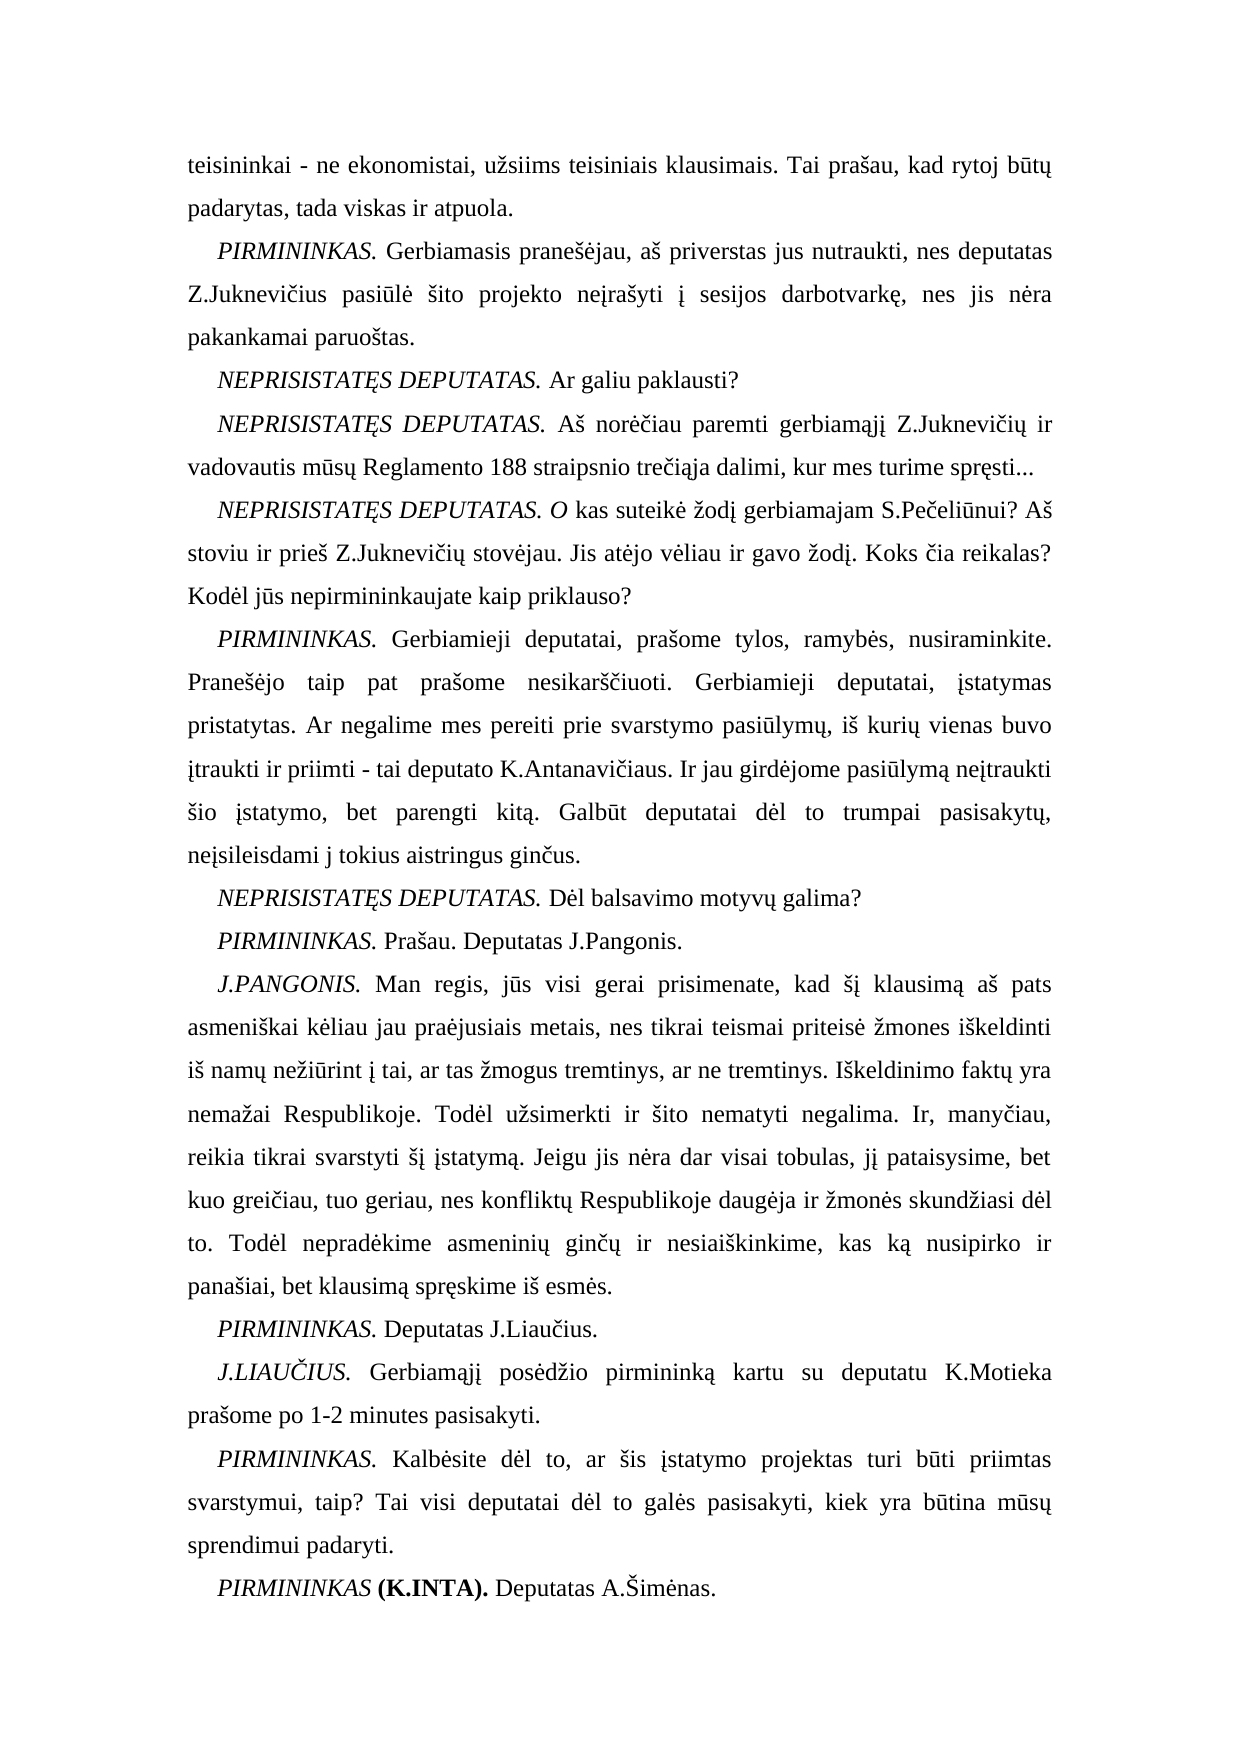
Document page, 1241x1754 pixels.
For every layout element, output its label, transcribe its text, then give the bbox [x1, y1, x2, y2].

text PIRMININKAS. Gerbiamieji deputatai, prašome tylos, ramybės, nusiraminkite. Pranešėjo taip pat prašome nesikarščiuoti. Gerbiamieji deputatai, įstatymas pristatytas. Ar negalime mes pereiti prie svarstymo pasiūlymų, iš kurių vienas buvo įtraukti ir priimti - tai deputato K.Antanavičiaus. Ir jau girdėjome pasiūlymą neįtraukti šio įstatymo, bet parengti kitą. Galbūt deputatai dėl to trumpai pasisakytų, neįsileisdami j tokius aistringus ginčus. [187, 624, 1053, 869]
text J.LIAUČIUS. Gerbiamąjį posėdžio pirmininką kartu su deputatu K.Motieka prašome po 1-2 minutes pasisakyti. [187, 1357, 1053, 1429]
text PIRMININKAS. Deputatas J.Liaučius. [187, 1314, 1053, 1343]
text PIRMININKAS (K.INTA). Deputatas A.Šimėnas. [187, 1573, 1053, 1602]
text NEPRISISTATĘS DEPUTATAS. Aš norėčiau paremti gerbiamąjį Z.Juknevičių ir vadovautis mūsų Reglamento 188 straipsnio trečiąja dalimi, kur mes turime spręsti... [187, 409, 1053, 481]
text PIRMININKAS. Gerbiamasis pranešėjau, aš priverstas jus nutraukti, nes deputatas Z.Juknevičius pasiūlė šito projekto neįrašyti į sesijos darbotvarkę, nes jis nėra pakankamai paruoštas. [187, 236, 1053, 351]
text NEPRISISTATĘS DEPUTATAS. Dėl balsavimo motyvų galima? [187, 883, 1053, 912]
text J.PANGONIS. Man regis, jūs visi gerai prisimenate, kad šį klausimą aš pats asmeniškai kėliau jau praėjusiais metais, nes tikrai teismai priteisė žmones iškeldinti iš namų nežiūrint į tai, ar tas žmogus tremtinys, ar ne tremtinys. Iškeldinimo faktų yra nemažai Respublikoje. Todėl užsimerkti ir šito nematyti negalima. Ir, manyčiau, reikia tikrai svarstyti šį įstatymą. Jeigu jis nėra dar visai tobulas, jį pataisysime, bet kuo greičiau, tuo geriau, nes konfliktų Respublikoje daugėja ir žmonės skundžiasi dėl to. Todėl nepradėkime asmeninių ginčų ir nesiaiškinkime, kas ką nusipirko ir panašiai, bet klausimą spręskime iš esmės. [187, 969, 1053, 1300]
text PIRMININKAS. Prašau. Deputatas J.Pangonis. [187, 926, 1053, 955]
text NEPRISISTATĘS DEPUTATAS. O kas suteikė žodį gerbiamajam S.Pečeliūnui? Aš stoviu ir prieš Z.Juknevičių stovėjau. Jis atėjo vėliau ir gavo žodį. Koks čia reikalas? Kodėl jūs nepirmininkaujate kaip priklauso? [187, 495, 1053, 610]
text PIRMININKAS. Kalbėsite dėl to, ar šis įstatymo projektas turi būti priimtas svarstymui, taip? Tai visi deputatai dėl to galės pasisakyti, kiek yra būtina mūsų sprendimui padaryti. [187, 1444, 1053, 1559]
text NEPRISISTATĘS DEPUTATAS. Ar galiu paklausti? [187, 366, 1053, 394]
text teisininkai - ne ekonomistai, užsiims teisiniais klausimais. Tai prašau, kad rytoj būtų padarytas, tada viskas ir atpuola. [187, 150, 1053, 222]
